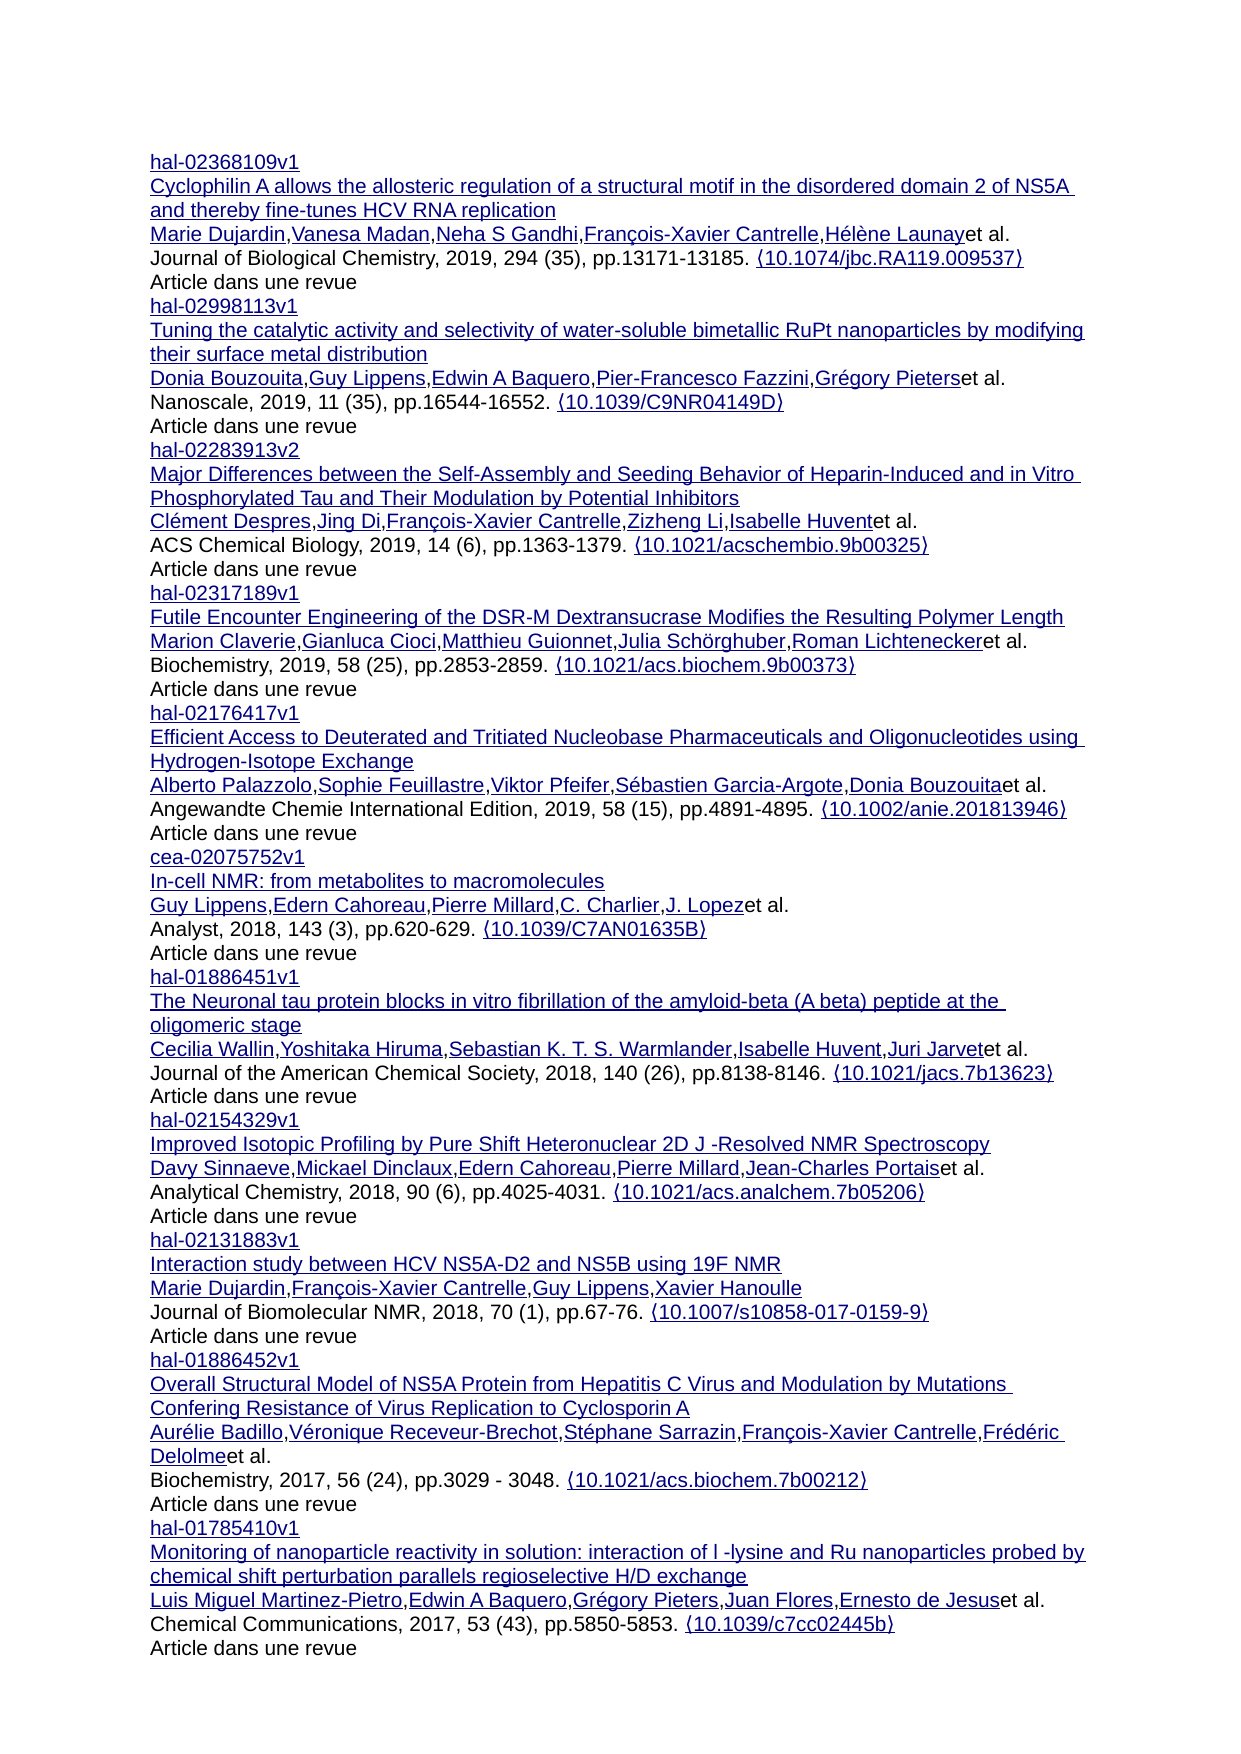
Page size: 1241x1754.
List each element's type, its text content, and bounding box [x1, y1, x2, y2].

table_cell hal-02368109v1 [150, 150, 1090, 174]
table_cell Major Differences between the Self-Assembly and Seeding Behavior of Heparin-Induced and in Vitro Phosphorylated Tau and Their Modulation by Potential Inhibitors Clément Despres,Jing Di,François-Xavier Cantrelle,Zizheng Li,Isabelle Huventet al. ACS Chemical Biology, 2019, 14 (6), pp.1363-1379. ⟨10.1021/acschembio.9b00325⟩ Article dans une revue hal-02317189v1 [150, 461, 1090, 605]
table_cell Efficient Access to Deuterated and Tritiated Nucleobase Pharmaceuticals and Oligonucleotides using Hydrogen-Isotope Exchange Alberto Palazzolo,Sophie Feuillastre,Viktor Pfeifer,Sébastien Garcia-Argote,Donia Bouzouitaet al. Angewandte Chemie International Edition, 2019, 58 (15), pp.4891-4895. ⟨10.1002/anie.201813946⟩ Article dans une revue cea-02075752v1 [150, 725, 1090, 869]
table_cell Improved Isotopic Profiling by Pure Shift Heteronuclear 2D J -Resolved NMR Spectroscopy Davy Sinnaeve,Mickael Dinclaux,Edern Cahoreau,Pierre Millard,Jean-Charles Portaiset al. Analytical Chemistry, 2018, 90 (6), pp.4025-4031. ⟨10.1021/acs.analchem.7b05206⟩ Article dans une revue hal-02131883v1 [150, 1132, 1090, 1252]
table_cell Monitoring of nanoparticle reactivity in solution: interaction of l -lysine and Ru nanoparticles probed by chemical shift perturbation parallels regioselective H/D exchange Luis Miguel Martinez-Pietro,Edwin A Baquero,Grégory Pieters,Juan Flores,Ernesto de Jesuset al. Chemical Communications, 2017, 53 (43), pp.5850-5853. ⟨10.1039/c7cc02445b⟩ Article dans une revue [150, 1540, 1090, 1659]
table_cell Cyclophilin A allows the allosteric regulation of a structural motif in the disordered domain 2 of NS5A and thereby fine-tunes HCV RNA replication Marie Dujardin,Vanesa Madan,Neha S Gandhi,François-Xavier Cantrelle,Hélène Launayet al. Journal of Biological Chemistry, 2019, 294 (35), pp.13171-13185. ⟨10.1074/jbc.RA119.009537⟩ Article dans une revue hal-02998113v1 [150, 174, 1090, 318]
table_cell The Neuronal tau protein blocks in vitro fibrillation of the amyloid-beta (A beta) peptide at the oligomeric stage Cecilia Wallin,Yoshitaka Hiruma,Sebastian K. T. S. Warmlander,Isabelle Huvent,Juri Jarvetet al. Journal of the American Chemical Society, 2018, 140 (26), pp.8138-8146. ⟨10.1021/jacs.7b13623⟩ Article dans une revue hal-02154329v1 [150, 989, 1090, 1132]
table_cell Futile Encounter Engineering of the DSR-M Dextransucrase Modifies the Resulting Polymer Length Marion Claverie,Gianluca Cioci,Matthieu Guionnet,Julia Schörghuber,Roman Lichteneckeret al. Biochemistry, 2019, 58 (25), pp.2853-2859. ⟨10.1021/acs.biochem.9b00373⟩ Article dans une revue hal-02176417v1 [150, 605, 1090, 725]
table_cell In-cell NMR: from metabolites to macromolecules Guy Lippens,Edern Cahoreau,Pierre Millard,C. Charlier,J. Lopezet al. Analyst, 2018, 143 (3), pp.620-629. ⟨10.1039/C7AN01635B⟩ Article dans une revue hal-01886451v1 [150, 869, 1090, 988]
table_cell Interaction study between HCV NS5A-D2 and NS5B using 19F NMR Marie Dujardin,François-Xavier Cantrelle,Guy Lippens,Xavier Hanoulle Journal of Biomolecular NMR, 2018, 70 (1), pp.67-76. ⟨10.1007/s10858-017-0159-9⟩ Article dans une revue hal-01886452v1 [150, 1252, 1090, 1372]
table_cell Tuning the catalytic activity and selectivity of water-soluble bimetallic RuPt nanoparticles by modifying their surface metal distribution Donia Bouzouita,Guy Lippens,Edwin A Baquero,Pier-Francesco Fazzini,Grégory Pieterset al. Nanoscale, 2019, 11 (35), pp.16544-16552. ⟨10.1039/C9NR04149D⟩ Article dans une revue hal-02283913v2 [150, 318, 1090, 461]
table_cell Overall Structural Model of NS5A Protein from Hepatitis C Virus and Modulation by Mutations Confering Resistance of Virus Replication to Cyclosporin A Aurélie Badillo,Véronique Receveur-Brechot,Stéphane Sarrazin,François-Xavier Cantrelle,Frédéric Delolmeet al. Biochemistry, 2017, 56 (24), pp.3029 - 3048. ⟨10.1021/acs.biochem.7b00212⟩ Article dans une revue hal-01785410v1 [150, 1372, 1090, 1539]
